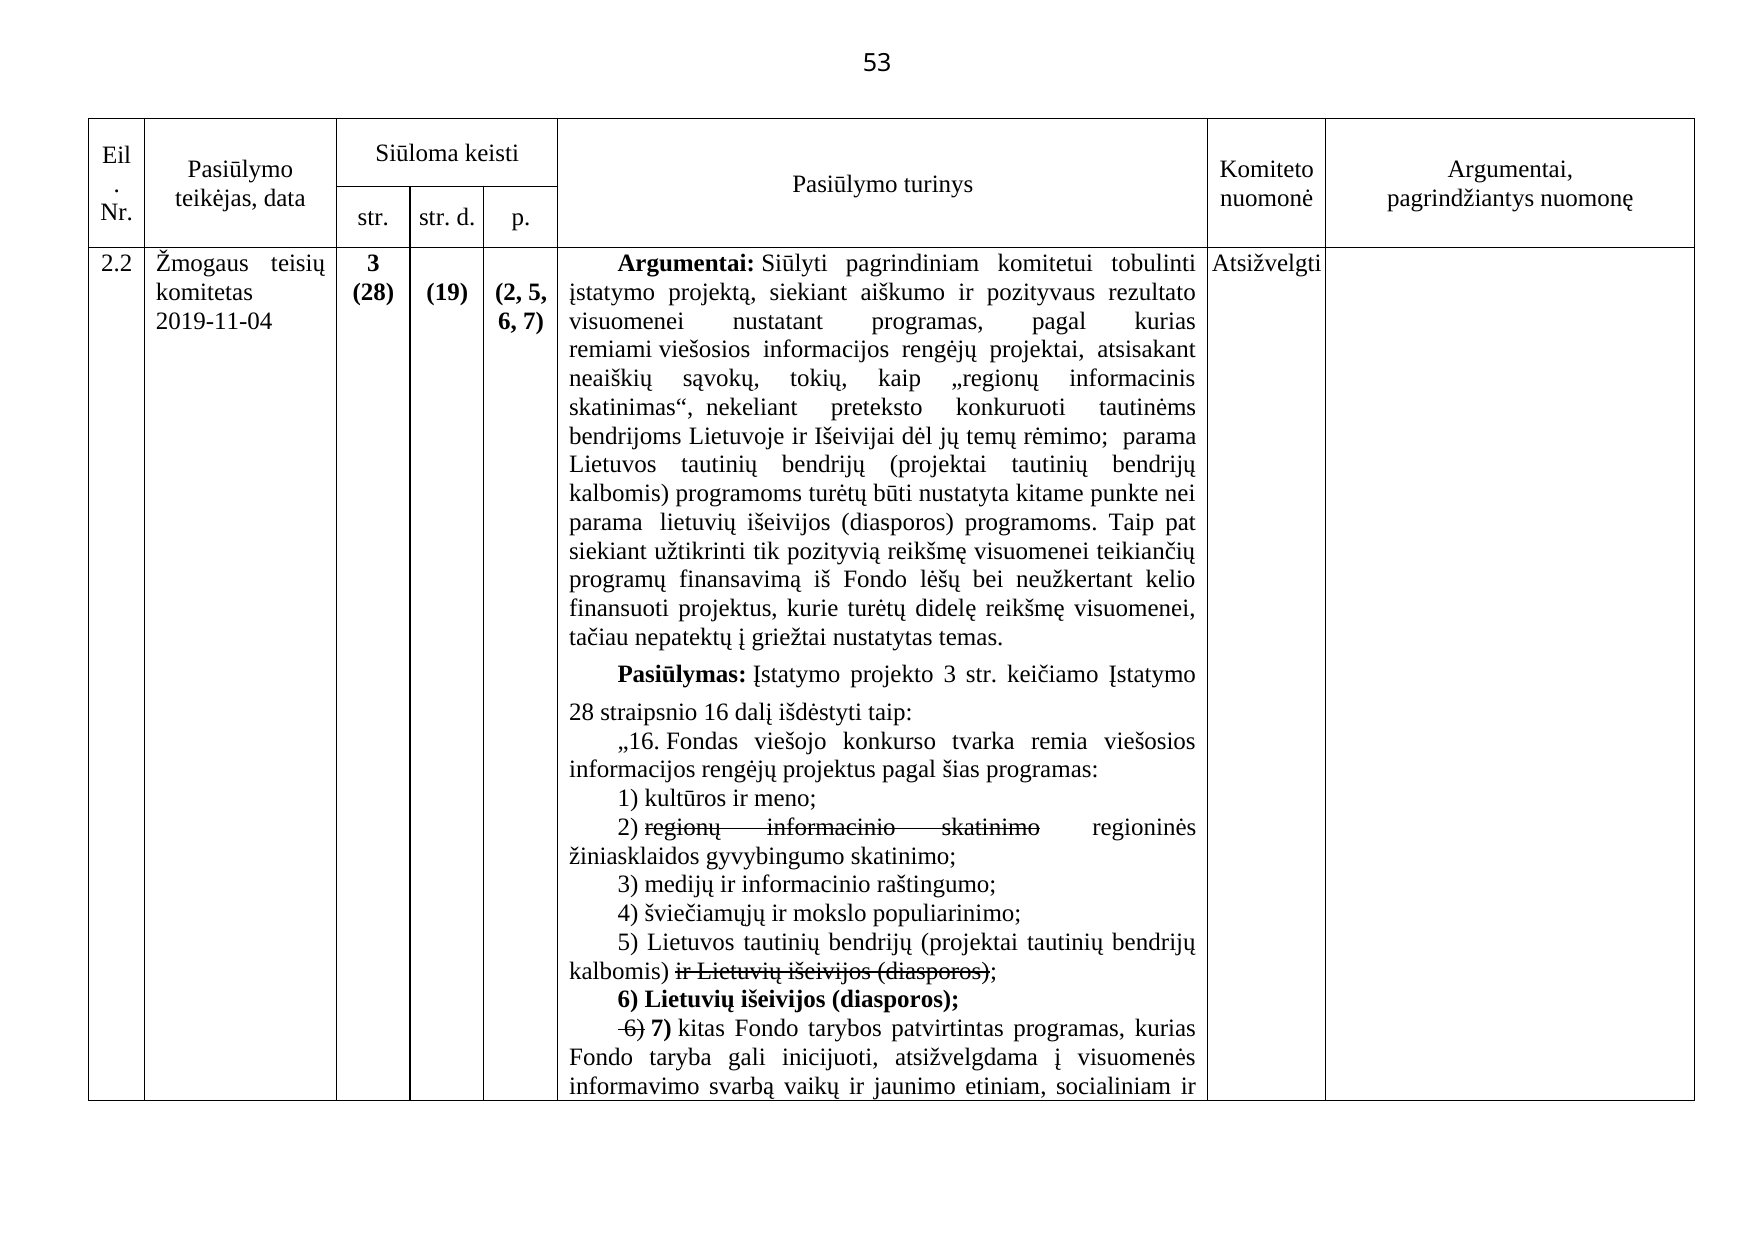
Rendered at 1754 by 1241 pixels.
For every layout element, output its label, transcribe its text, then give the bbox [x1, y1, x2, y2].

table_header Pasiūlymo turinys [558, 119, 1207, 247]
table_header Eil. Nr. [89, 119, 144, 247]
table_header Siūloma keisti [337, 119, 557, 186]
table_cell (19) [411, 248, 483, 1099]
table_cell p. [484, 187, 557, 247]
table_cell (2, 5, 6, 7) [484, 248, 557, 1099]
table_cell Žmogaus teisių komitetas 2019-11-04 [145, 248, 336, 1099]
table_header Pasiūlymo teikėjas, data [145, 119, 336, 247]
table_cell Atsižvelgti [1208, 248, 1325, 1099]
table_header Komiteto nuomonė [1208, 119, 1325, 247]
table_cell str. d. [411, 187, 483, 247]
table_cell str. [337, 187, 409, 247]
table_header Argumentai, pagrindžiantys nuomonę [1326, 119, 1694, 247]
table_cell Argumentai: Siūlyti pagrindiniam komitetui tobulinti įstatymo projektą, siekiant aiškumo ir pozityvaus rezultato visuomenei nustatant programas, pagal kurias remiami viešosios informacijos rengėjų projektai, atsisakant neaiškių sąvokų, tokių, kaip „regionų informacinis skatinimas“, nekeliant preteksto konkuruoti tautinėms bendrijoms Lietuvoje ir Išeivijai dėl jų temų rėmimo; parama Lietuvos tautinių bendrijų (projektai tautinių bendrijų kalbomis) programoms turėtų būti nustatyta kitame punkte nei parama lietuvių išeivijos (diasporos) programoms. Taip pat siekiant užtikrinti tik pozityvią reikšmę visuomenei teikiančių programų finansavimą iš Fondo lėšų bei neužkertant kelio finansuoti projektus, kurie turėtų didelę reikšmę visuomenei, tačiau nepatektų į griežtai nustatytas temas. Pasiūlymas: Įstatymo projekto 3 str. keičiamo Įstatymo 28 straipsnio 16 dalį išdėstyti taip: „16. Fondas viešojo konkurso tvarka remia viešosios informacijos rengėjų projektus pagal šias programas: 1) kultūros ir meno; 2) regionų informacinio skatinimo regioninės žiniasklaidos gyvybingumo skatinimo; 3) medijų ir informacinio raštingumo; 4) šviečiamųjų ir mokslo populiarinimo; 5) Lietuvos tautinių bendrijų (projektai tautinių bendrijų kalbomis) ir Lietuvių išeivijos (diasporos); 6) Lietuvių išeivijos (diasporos); 6) 7) kitas Fondo tarybos patvirtintas programas, kurias Fondo taryba gali inicijuoti, atsižvelgdama į visuomenės informavimo svarbą vaikų ir jaunimo etiniam, socialiniam ir [558, 248, 1207, 1099]
table_cell [1326, 248, 1694, 1099]
table_cell 2.2 [89, 248, 144, 1099]
table_cell 3 (28) [337, 248, 409, 1099]
